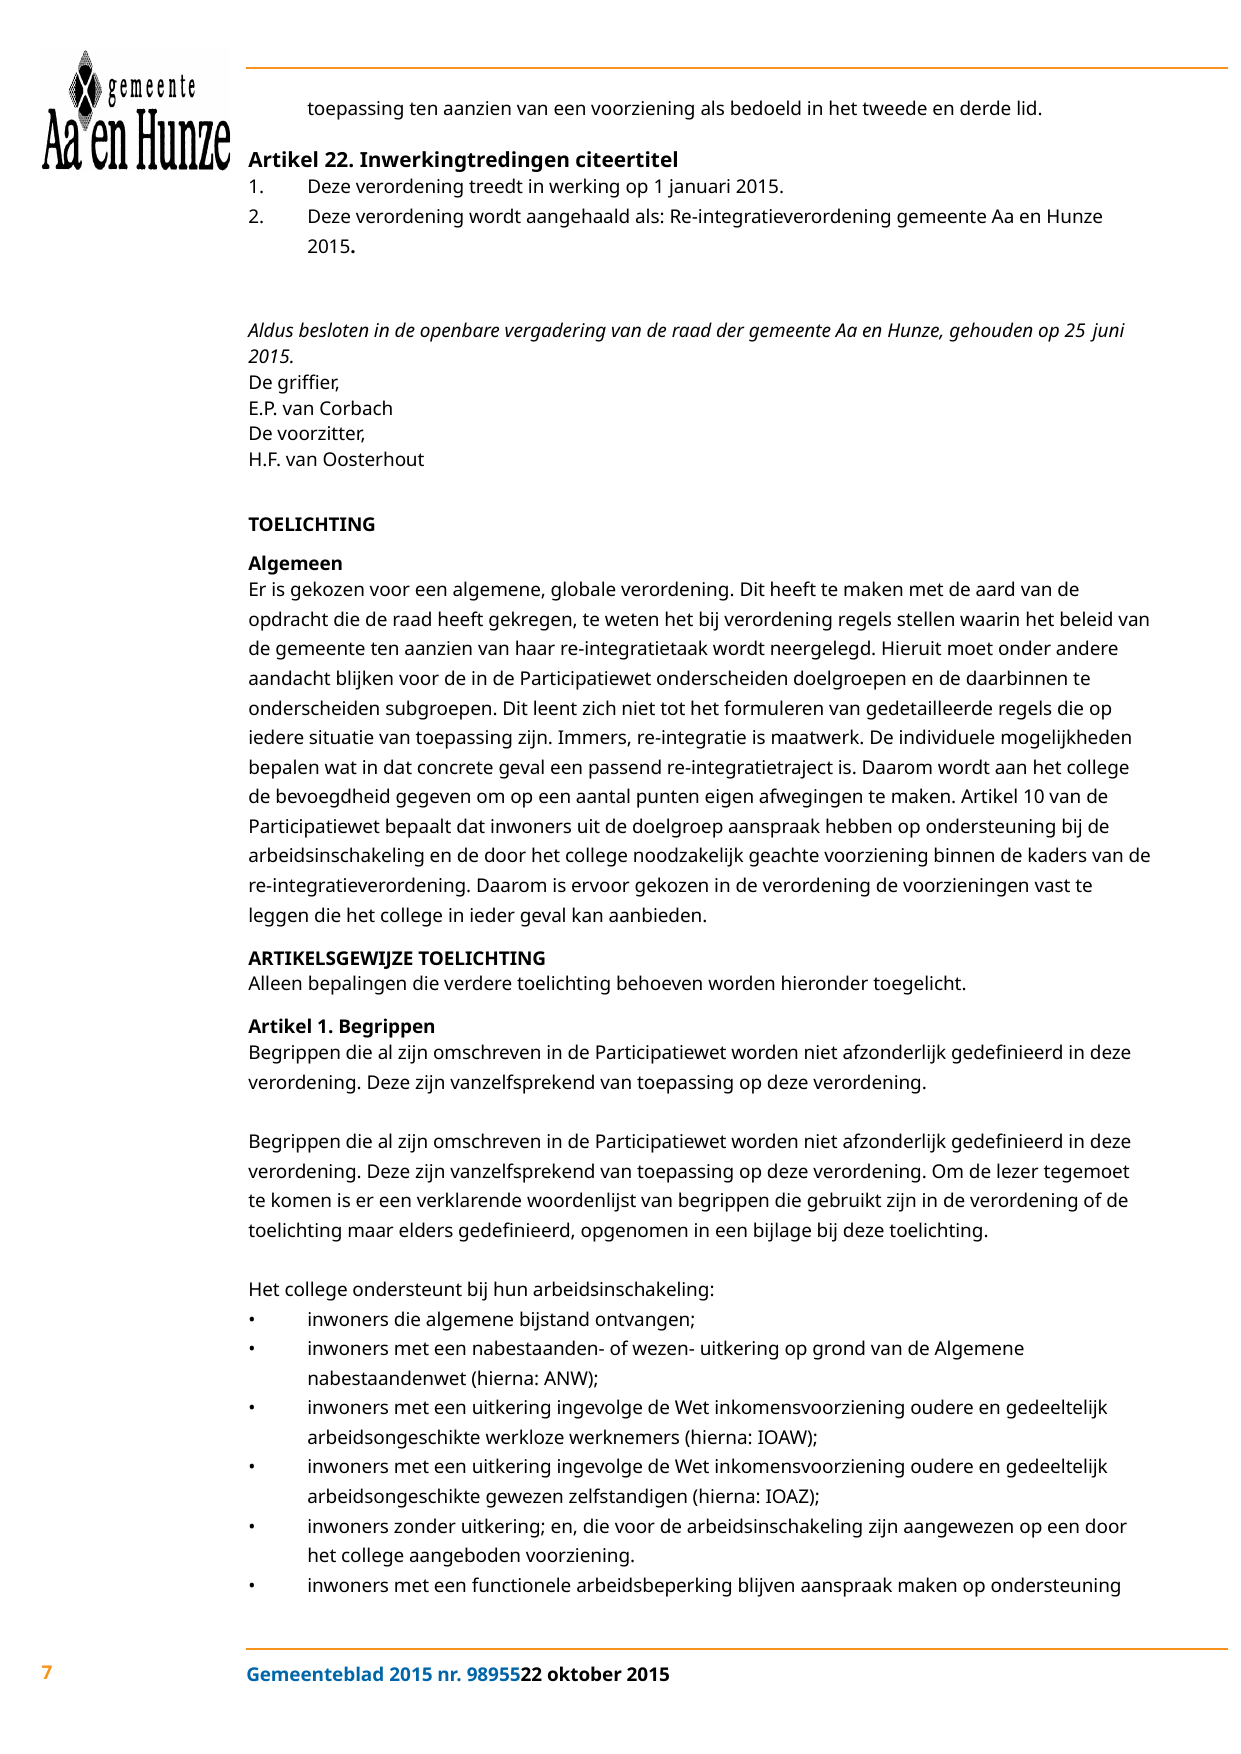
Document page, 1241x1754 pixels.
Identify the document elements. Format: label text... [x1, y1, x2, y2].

text Algemeen [248, 551, 1152, 576]
list inwoners die algemene bijstand ontvangen; [248, 1306, 1152, 1331]
text De griffier, [248, 369, 1152, 395]
text Alleen bepalingen die verdere toelichting behoeven worden hieronder toegelicht. [248, 971, 1152, 996]
text De voorzitter, [248, 421, 1152, 446]
text Artikel 1. Begrippen [248, 1014, 1152, 1039]
list inwoners zonder uitkering; en, die voor de arbeidsinschakeling zijn aangewezen op een door het college aangeboden voorziening. [248, 1513, 1152, 1568]
text Begrippen die al zijn omschreven in de Participatiewet worden niet afzonderlijk gedefinieerd in deze verordening. Deze zijn vanzelfsprekend van toepassing op deze verordening. [248, 1039, 1152, 1095]
text Artikel 22. Inwerkingtredingen citeertitel [248, 145, 1152, 174]
list inwoners met een nabestaanden- of wezen- uitkering op grond van de Algemene nabestaandenwet (hierna: ANW); [248, 1335, 1152, 1391]
list Deze verordening wordt aangehaald als: Re-integratieverordening gemeente Aa en Hunze 2015. [248, 203, 1152, 258]
list inwoners met een uitkering ingevolge de Wet inkomensvoorziening oudere en gedeeltelijk arbeidsongeschikte gewezen zelfstandigen (hierna: IOAZ); [248, 1454, 1152, 1509]
text Het college ondersteunt bij hun arbeidsinschakeling: [248, 1276, 1152, 1302]
text Er is gekozen voor een algemene, globale verordening. Dit heeft te maken met de aard van de opdracht die de raad heeft gekregen, te weten het bij verordening regels stellen waarin het beleid van de gemeente ten aanzien van haar re-integratietaak wordt neergelegd. Hieruit moet onder andere aandacht blijken voor de in de Participatiewet onderscheiden doelgroepen en de daarbinnen te onderscheiden subgroepen. Dit leent zich niet tot het formuleren van gedetailleerde regels die op iedere situatie van toepassing zijn. Immers, re-integratie is maatwerk. De individuele mogelijkheden bepalen wat in dat concrete geval een passend re-integratietraject is. Daarom wordt aan het college de bevoegdheid gegeven om op een aantal punten eigen afwegingen te maken. Artikel 10 van de Participatiewet bepaalt dat inwoners uit de doelgroep aanspraak hebben op ondersteuning bij de arbeidsinschakeling en de door het college noodzakelijk geachte voorziening binnen de kaders van de re-integratieverordening. Daarom is ervoor gekozen in de verordening de voorzieningen vast te leggen die het college in ieder geval kan aanbieden. [248, 576, 1152, 927]
text Begrippen die al zijn omschreven in de Participatiewet worden niet afzonderlijk gedefinieerd in deze verordening. Deze zijn vanzelfsprekend van toepassing op deze verordening. Om de lezer tegemoet te komen is er een verklarende woordenlijst van begrippen die gebruikt zijn in de verordening of de toelichting maar elders gedefinieerd, opgenomen in een bijlage bij deze toelichting. [248, 1128, 1152, 1243]
list inwoners met een uitkering ingevolge de Wet inkomensvoorziening oudere en gedeeltelijk arbeidsongeschikte werkloze werknemers (hierna: IOAW); [248, 1394, 1152, 1450]
picture [41, 47, 231, 172]
list inwoners met een functionele arbeidsbeperking blijven aanspraak maken op ondersteuning [248, 1572, 1152, 1598]
text Aldus besloten in de openbare vergadering van de raad der gemeente Aa en Hunze, gehouden op 25 juni 2015. [248, 318, 1152, 369]
text ARTIKELSGEWIJZE TOELICHTING [248, 945, 1152, 971]
list Deze verordening treedt in werking op 1 januari 2015. [248, 174, 1152, 199]
text E.P. van Corbach [248, 395, 1152, 421]
text H.F. van Oosterhout [248, 446, 1152, 472]
text TOELICHTING [248, 511, 1152, 537]
list toepassing ten aanzien van een voorziening als bedoeld in het tweede en derde lid. [248, 95, 1152, 121]
